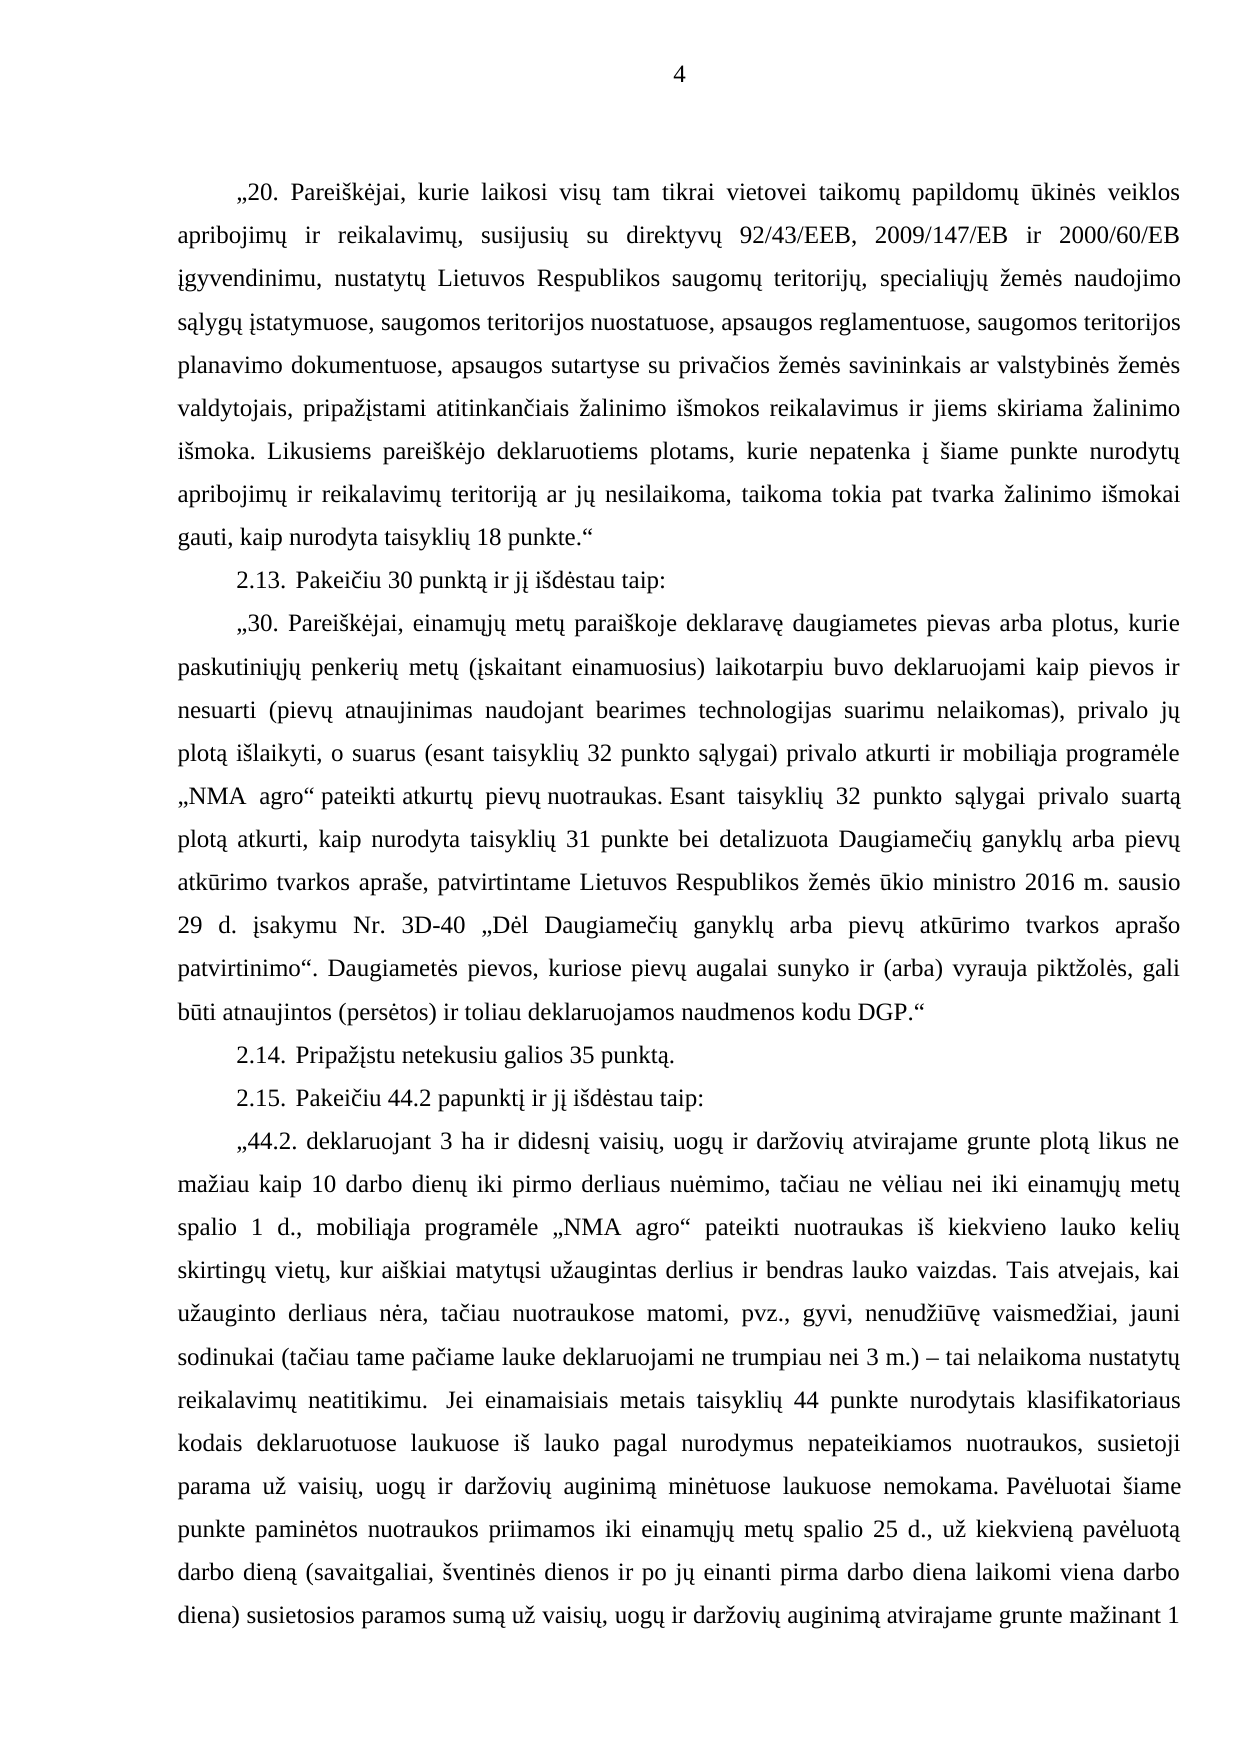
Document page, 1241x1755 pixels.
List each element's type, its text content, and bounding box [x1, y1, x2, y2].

text 2.14. Pripažįstu netekusiu galios 35 punktą. [177, 1040, 1181, 1068]
text „30. Pareiškėjai, einamųjų metų paraiškoje deklaravę daugiametes pievas arba plotus, kurie paskutiniųjų penkerių metų (įskaitant einamuosius) laikotarpiu buvo deklaruojami kaip pievos ir nesuarti (pievų atnaujinimas naudojant bearimes technologijas suarimu nelaikomas), privalo jų plotą išlaikyti, o suarus (esant taisyklių 32 punkto sąlygai) privalo atkurti ir mobiliąja programėle „NMA agro“ pateikti atkurtų pievų nuotraukas. Esant taisyklių 32 punkto sąlygai privalo suartą plotą atkurti, kaip nurodyta taisyklių 31 punkte bei detalizuota Daugiamečių ganyklų arba pievų atkūrimo tvarkos apraše, patvirtintame Lietuvos Respublikos žemės ūkio ministro 2016 m. sausio 29 d. įsakymu Nr. 3D-40 „Dėl Daugiamečių ganyklų arba pievų atkūrimo tvarkos aprašo patvirtinimo“. Daugiametės pievos, kuriose pievų augalai sunyko ir (arba) vyrauja piktžolės, gali būti atnaujintos (persėtos) ir toliau deklaruojamos naudmenos kodu DGP.“ [177, 608, 1181, 1025]
text 2.15. Pakeičiu 44.2 papunktį ir jį išdėstau taip: [177, 1083, 1181, 1112]
text „44.2. deklaruojant 3 ha ir didesnį vaisių, uogų ir daržovių atvirajame grunte plotą likus ne mažiau kaip 10 darbo dienų iki pirmo derliaus nuėmimo, tačiau ne vėliau nei iki einamųjų metų spalio 1 d., mobiliąja programėle „NMA agro“ pateikti nuotraukas iš kiekvieno lauko kelių skirtingų vietų, kur aiškiai matytųsi užaugintas derlius ir bendras lauko vaizdas. Tais atvejais, kai užauginto derliaus nėra, tačiau nuotraukose matomi, pvz., gyvi, nenudžiūvę vaismedžiai, jauni sodinukai (tačiau tame pačiame lauke deklaruojami ne trumpiau nei 3 m.) – tai nelaikoma nustatytų reikalavimų neatitikimu. Jei einamaisiais metais taisyklių 44 punkte nurodytais klasifikatoriaus kodais deklaruotuose laukuose iš lauko pagal nurodymus nepateikiamos nuotraukos, susietoji parama už vaisių, uogų ir daržovių auginimą minėtuose laukuose nemokama. Pavėluotai šiame punkte paminėtos nuotraukos priimamos iki einamųjų metų spalio 25 d., už kiekvieną pavėluotą darbo dieną (savaitgaliai, šventinės dienos ir po jų einanti pirma darbo diena laikomi viena darbo diena) susietosios paramos sumą už vaisių, uogų ir daržovių auginimą atvirajame grunte mažinant 1 [177, 1126, 1181, 1629]
text 2.13. Pakeičiu 30 punktą ir jį išdėstau taip: [177, 565, 1181, 594]
text „20. Pareiškėjai, kurie laikosi visų tam tikrai vietovei taikomų papildomų ūkinės veiklos apribojimų ir reikalavimų, susijusių su direktyvų 92/43/EEB, 2009/147/EB ir 2000/60/EB įgyvendinimu, nustatytų Lietuvos Respublikos saugomų teritorijų, specialiųjų žemės naudojimo sąlygų įstatymuose, saugomos teritorijos nuostatuose, apsaugos reglamentuose, saugomos teritorijos planavimo dokumentuose, apsaugos sutartyse su privačios žemės savininkais ar valstybinės žemės valdytojais, pripažįstami atitinkančiais žalinimo išmokos reikalavimus ir jiems skiriama žalinimo išmoka. Likusiems pareiškėjo deklaruotiems plotams, kurie nepatenka į šiame punkte nurodytų apribojimų ir reikalavimų teritoriją ar jų nesilaikoma, taikoma tokia pat tvarka žalinimo išmokai gauti, kaip nurodyta taisyklių 18 punkte.“ [177, 177, 1181, 551]
